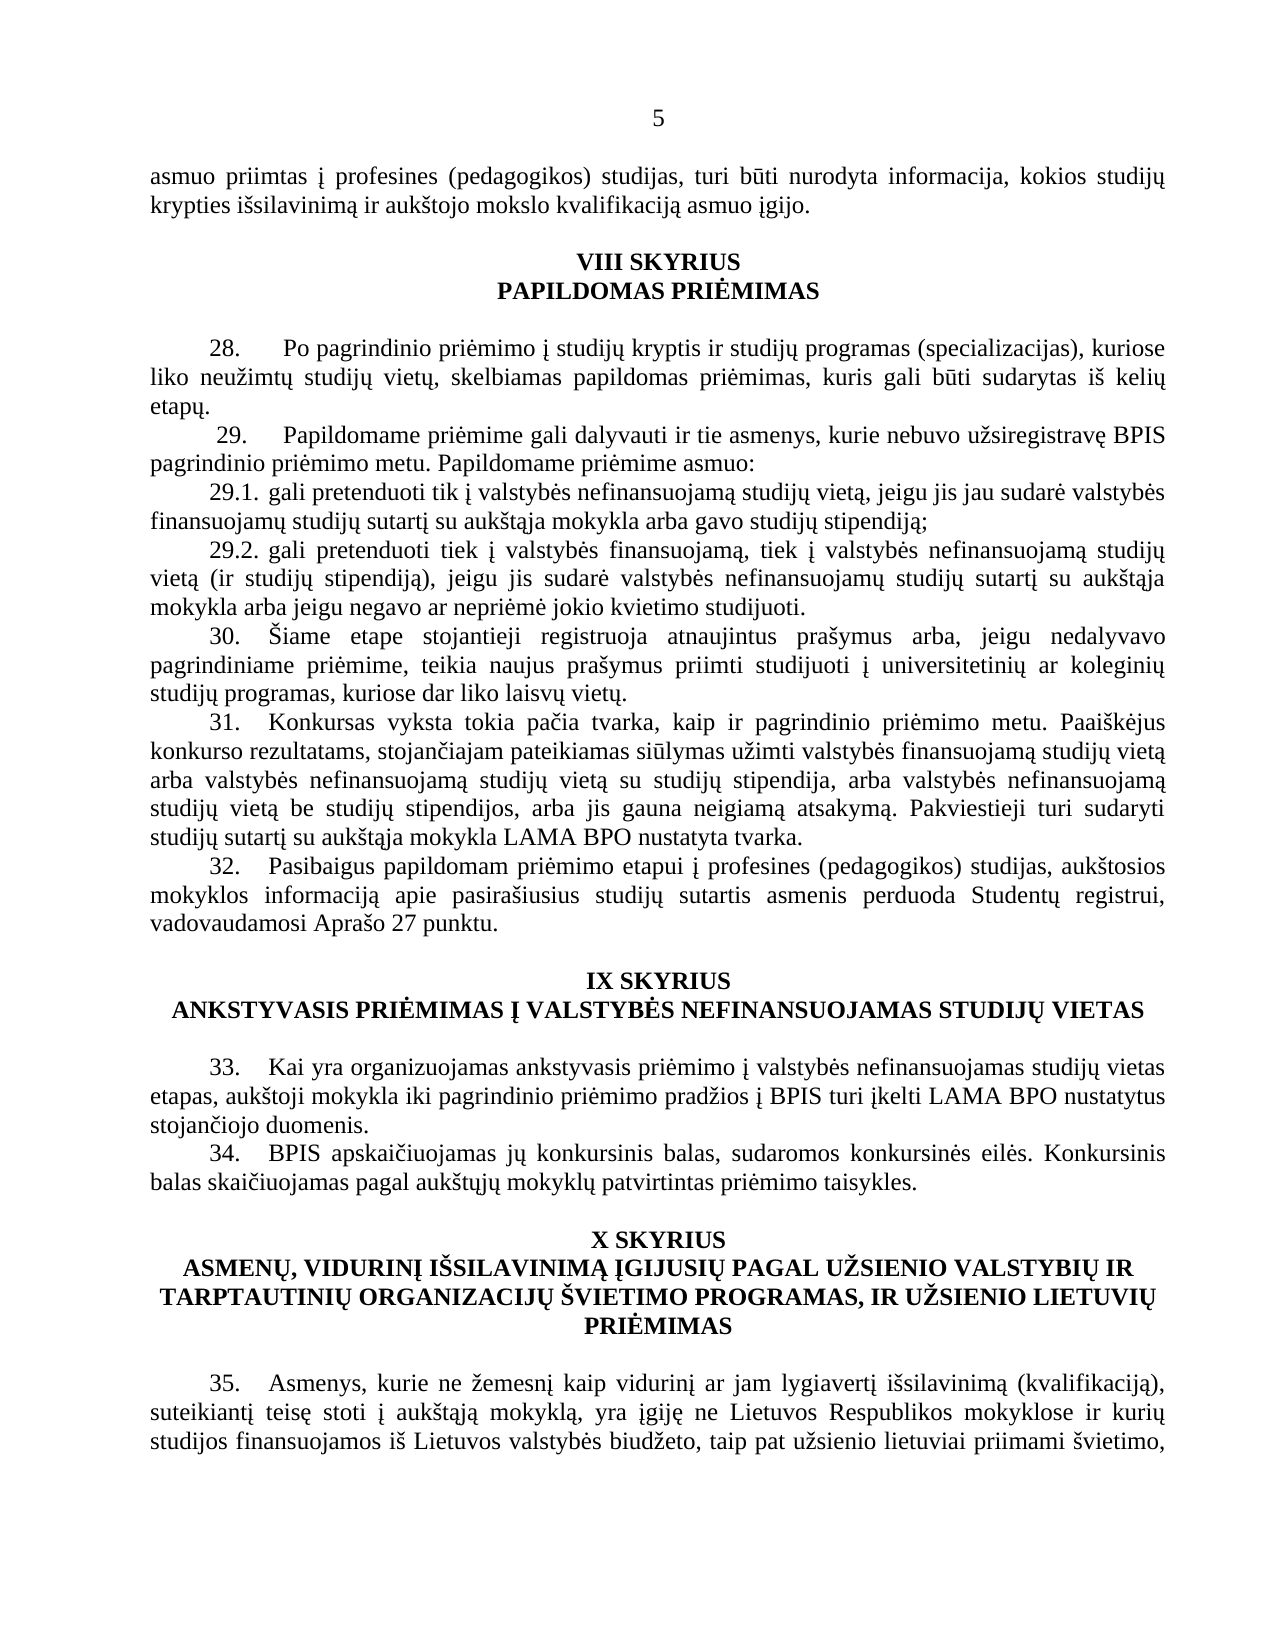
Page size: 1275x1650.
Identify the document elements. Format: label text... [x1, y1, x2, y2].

text 29.1. gali pretenduoti tik į valstybės nefinansuojamą studijų vietą, jeigu jis jau sudarė valstybės finansuojamų studijų sutartį su aukštąja mokykla arba gavo studijų stipendiją; [150, 477, 1167, 535]
text VIII SKYRIUS [150, 247, 1167, 276]
text asmuo priimtas į profesines (pedagogikos) studijas, turi būti nurodyta informacija, kokios studijų krypties išsilavinimą ir aukštojo mokslo kvalifikaciją asmuo įgijo. [150, 161, 1167, 218]
text 28. Po pagrindinio priėmimo į studijų kryptis ir studijų programas (specializacijas), kuriose liko neužimtų studijų vietų, skelbiamas papildomas priėmimas, kuris gali būti sudarytas iš kelių etapų. [150, 333, 1167, 420]
text asmenų, vidurinį išsilavinimą įgijusių PAGAL užsienio VALSTYBIŲ IR TARPTAUTINIŲ ORGANIZACIJŲ ŠVIETIMO PROGRAMAS, IR UŽSIENIO LIETUVIŲ priėmimas [150, 1253, 1167, 1340]
text 32. Pasibaigus papildomam priėmimo etapui į profesines (pedagogikos) studijas, aukštosios mokyklos informaciją apie pasirašiusius studijų sutartis asmenis perduoda Studentų registrui, vadovaudamosi Aprašo 27 punktu. [150, 851, 1167, 937]
text IX SKYRIUS [150, 966, 1167, 995]
text 35. Asmenys, kurie ne žemesnį kaip vidurinį ar jam lygiavertį išsilavinimą (kvalifikaciją), suteikiantį teisę stoti į aukštąją mokyklą, yra įgiję ne Lietuvos Respublikos mokyklose ir kurių studijos finansuojamos iš Lietuvos valstybės biudžeto, taip pat užsienio lietuviai priimami švietimo, [150, 1368, 1167, 1455]
text ANKSTyvasis PRIĖMIMAS Į VALSTYBĖS NEFINANSUOJAMAS STUDIJŲ VIETAS [150, 995, 1167, 1023]
text 34. BPIS apskaičiuojamas jų konkursinis balas, sudaromos konkursinės eilės. Konkursinis balas skaičiuojamas pagal aukštųjų mokyklų patvirtintas priėmimo taisykles. [150, 1138, 1167, 1196]
text 29. Papildomame priėmime gali dalyvauti ir tie asmenys, kurie nebuvo užsiregistravę BPIS pagrindinio priėmimo metu. Papildomame priėmime asmuo: [150, 420, 1167, 477]
text 31. Konkursas vyksta tokia pačia tvarka, kaip ir pagrindinio priėmimo metu. Paaiškėjus konkurso rezultatams, stojančiajam pateikiamas siūlymas užimti valstybės finansuojamą studijų vietą arba valstybės nefinansuojamą studijų vietą su studijų stipendija, arba valstybės nefinansuojamą studijų vietą be studijų stipendijos, arba jis gauna neigiamą atsakymą. Pakviestieji turi sudaryti studijų sutartį su aukštąja mokykla LAMA BPO nustatyta tvarka. [150, 707, 1167, 851]
text X SKYRIUS [150, 1225, 1167, 1253]
text 29.2. gali pretenduoti tiek į valstybės finansuojamą, tiek į valstybės nefinansuojamą studijų vietą (ir studijų stipendiją), jeigu jis sudarė valstybės nefinansuojamų studijų sutartį su aukštąja mokykla arba jeigu negavo ar nepriėmė jokio kvietimo studijuoti. [150, 535, 1167, 621]
text papildomas priėmimas [150, 276, 1167, 305]
text 33. Kai yra organizuojamas ankstyvasis priėmimo į valstybės nefinansuojamas studijų vietas etapas, aukštoji mokykla iki pagrindinio priėmimo pradžios į BPIS turi įkelti LAMA BPO nustatytus stojančiojo duomenis. [150, 1052, 1167, 1138]
text 30. Šiame etape stojantieji registruoja atnaujintus prašymus arba, jeigu nedalyvavo pagrindiniame priėmime, teikia naujus prašymus priimti studijuoti į universitetinių ar koleginių studijų programas, kuriose dar liko laisvų vietų. [150, 621, 1167, 707]
